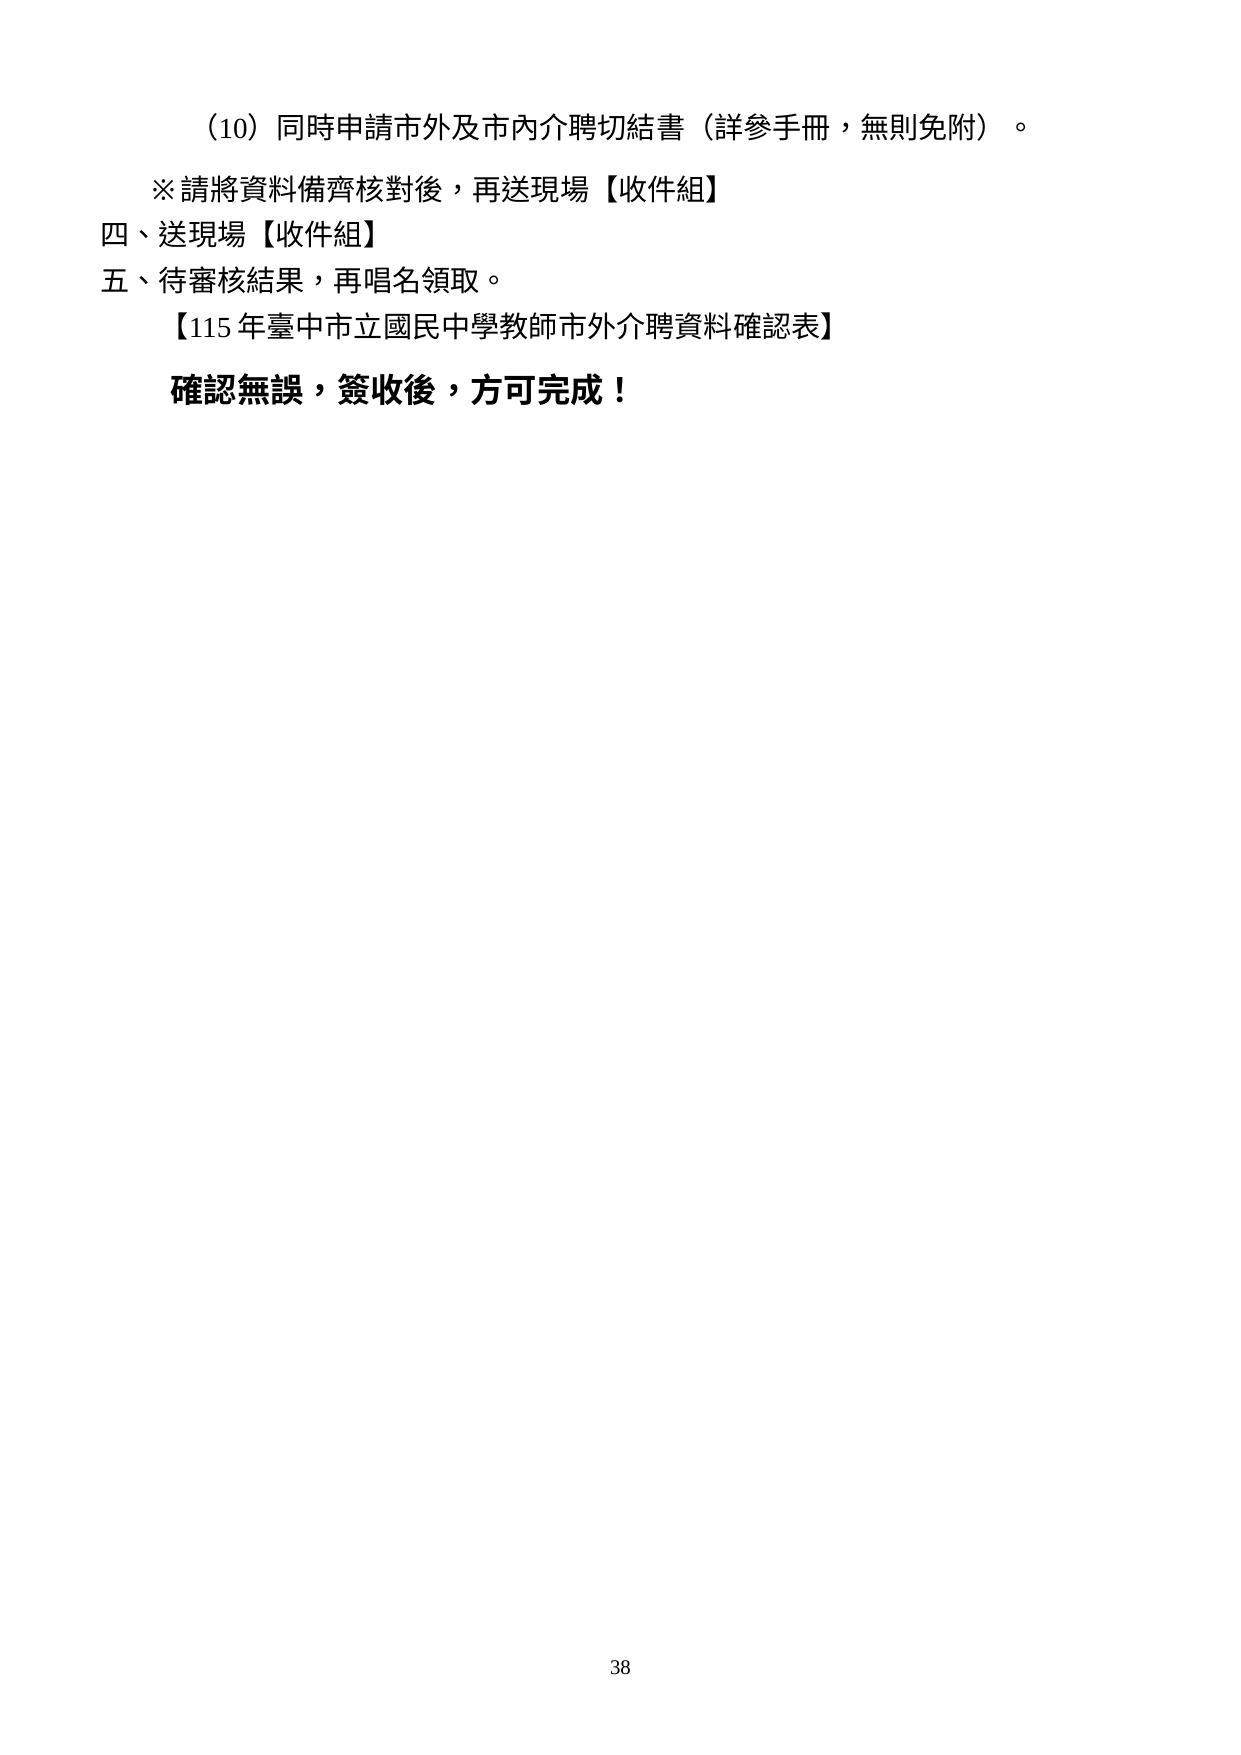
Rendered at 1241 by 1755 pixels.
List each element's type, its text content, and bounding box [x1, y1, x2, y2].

text 【115年臺中市立國民中學教師市外介聘資料確認表】 [159, 300, 1140, 346]
text （10）同時申請市外及市內介聘切結書（詳參手冊，無則免附）。 [189, 84, 1140, 146]
text 五、待審核結果，再唱名領取。 [100, 254, 1140, 300]
text ※請將資料備齊核對後，再送現場【收件組】 [100, 146, 1140, 209]
text 四、送現場【收件組】 [100, 209, 1140, 254]
text 確認無誤，簽收後，方可完成！ [100, 346, 1140, 409]
